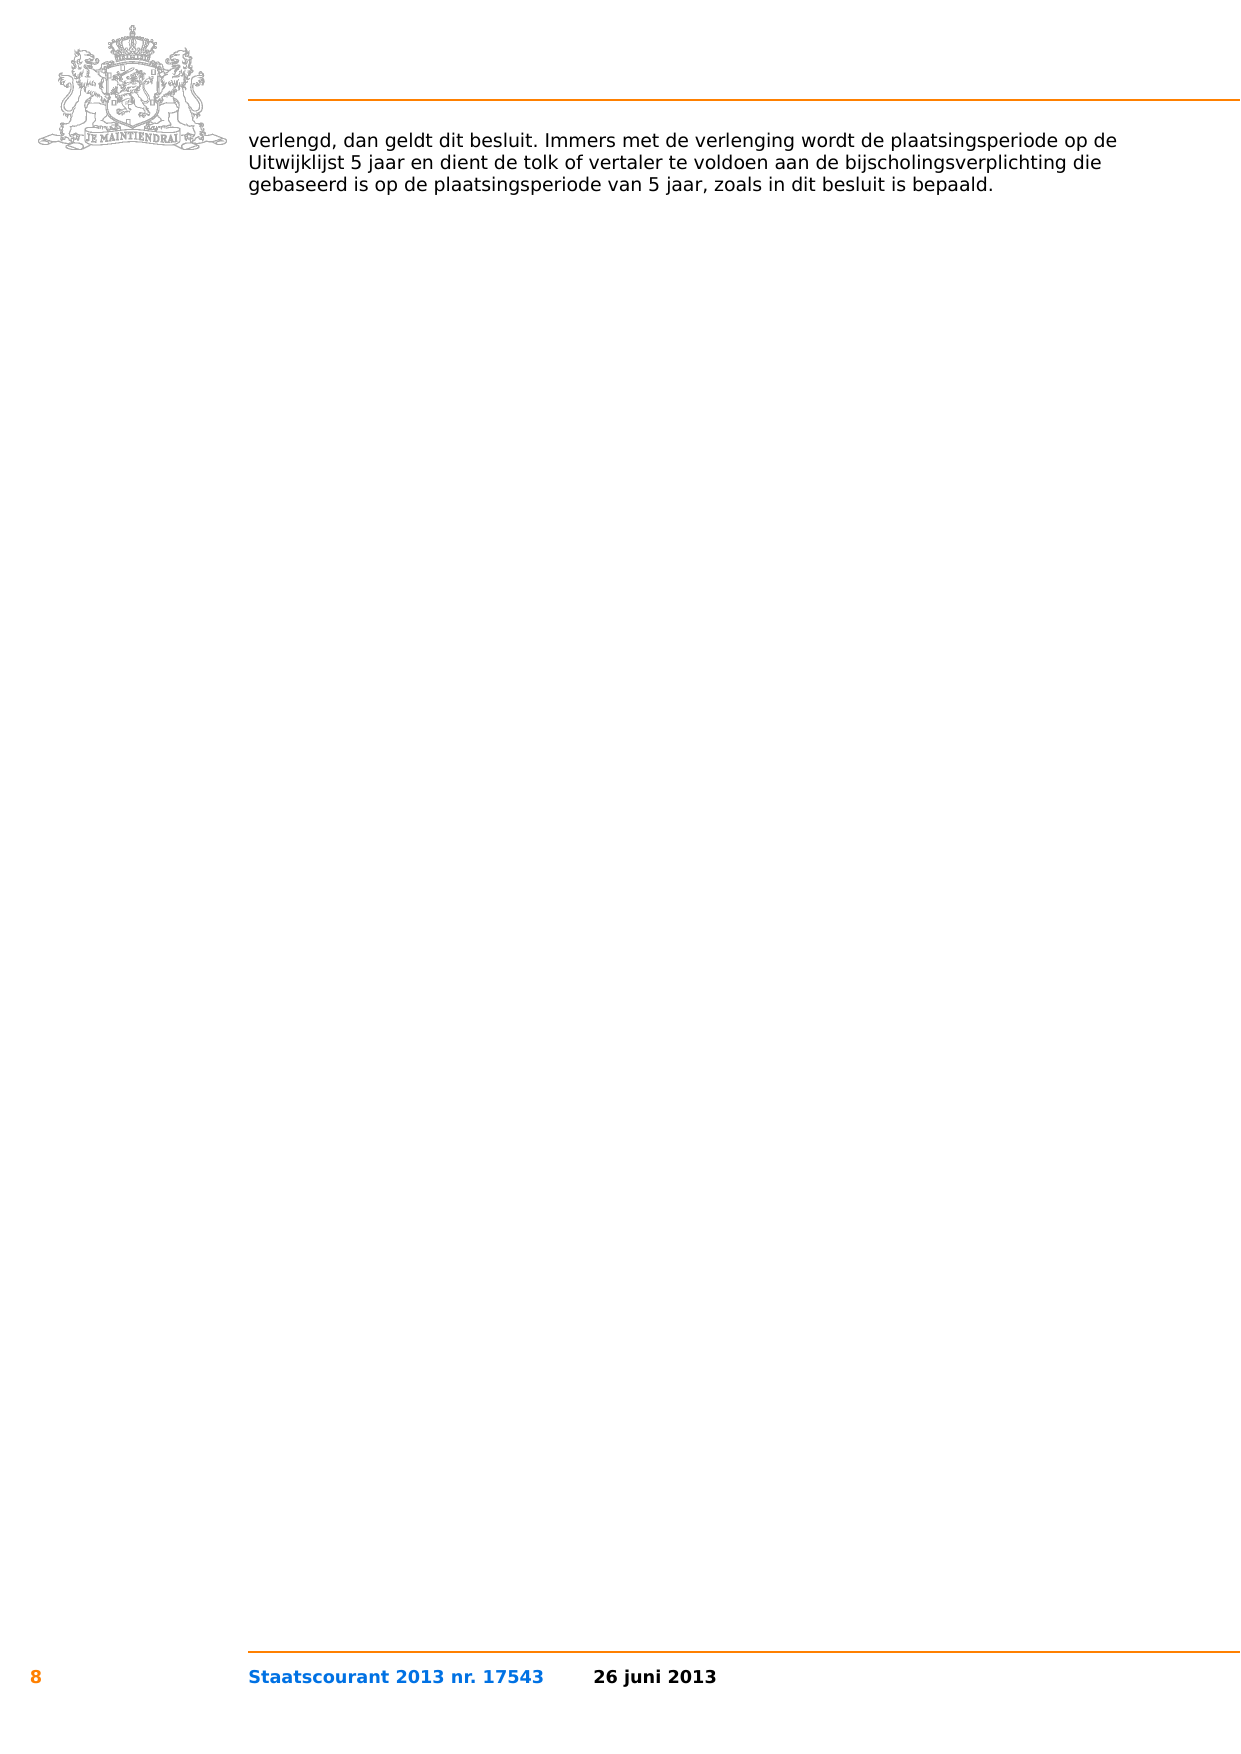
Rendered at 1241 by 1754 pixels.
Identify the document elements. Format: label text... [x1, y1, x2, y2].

picture [38, 25, 227, 150]
text verlengd, dan geldt dit besluit. Immers met de verlenging wordt de plaatsingsperiode op de Uitwijklijst 5 jaar en dient de tolk of vertaler te voldoen aan de bijscholingsverplichting die gebaseerd is op de plaatsingsperiode van 5 jaar, zoals in dit besluit is bepaald. [248, 130, 1163, 196]
